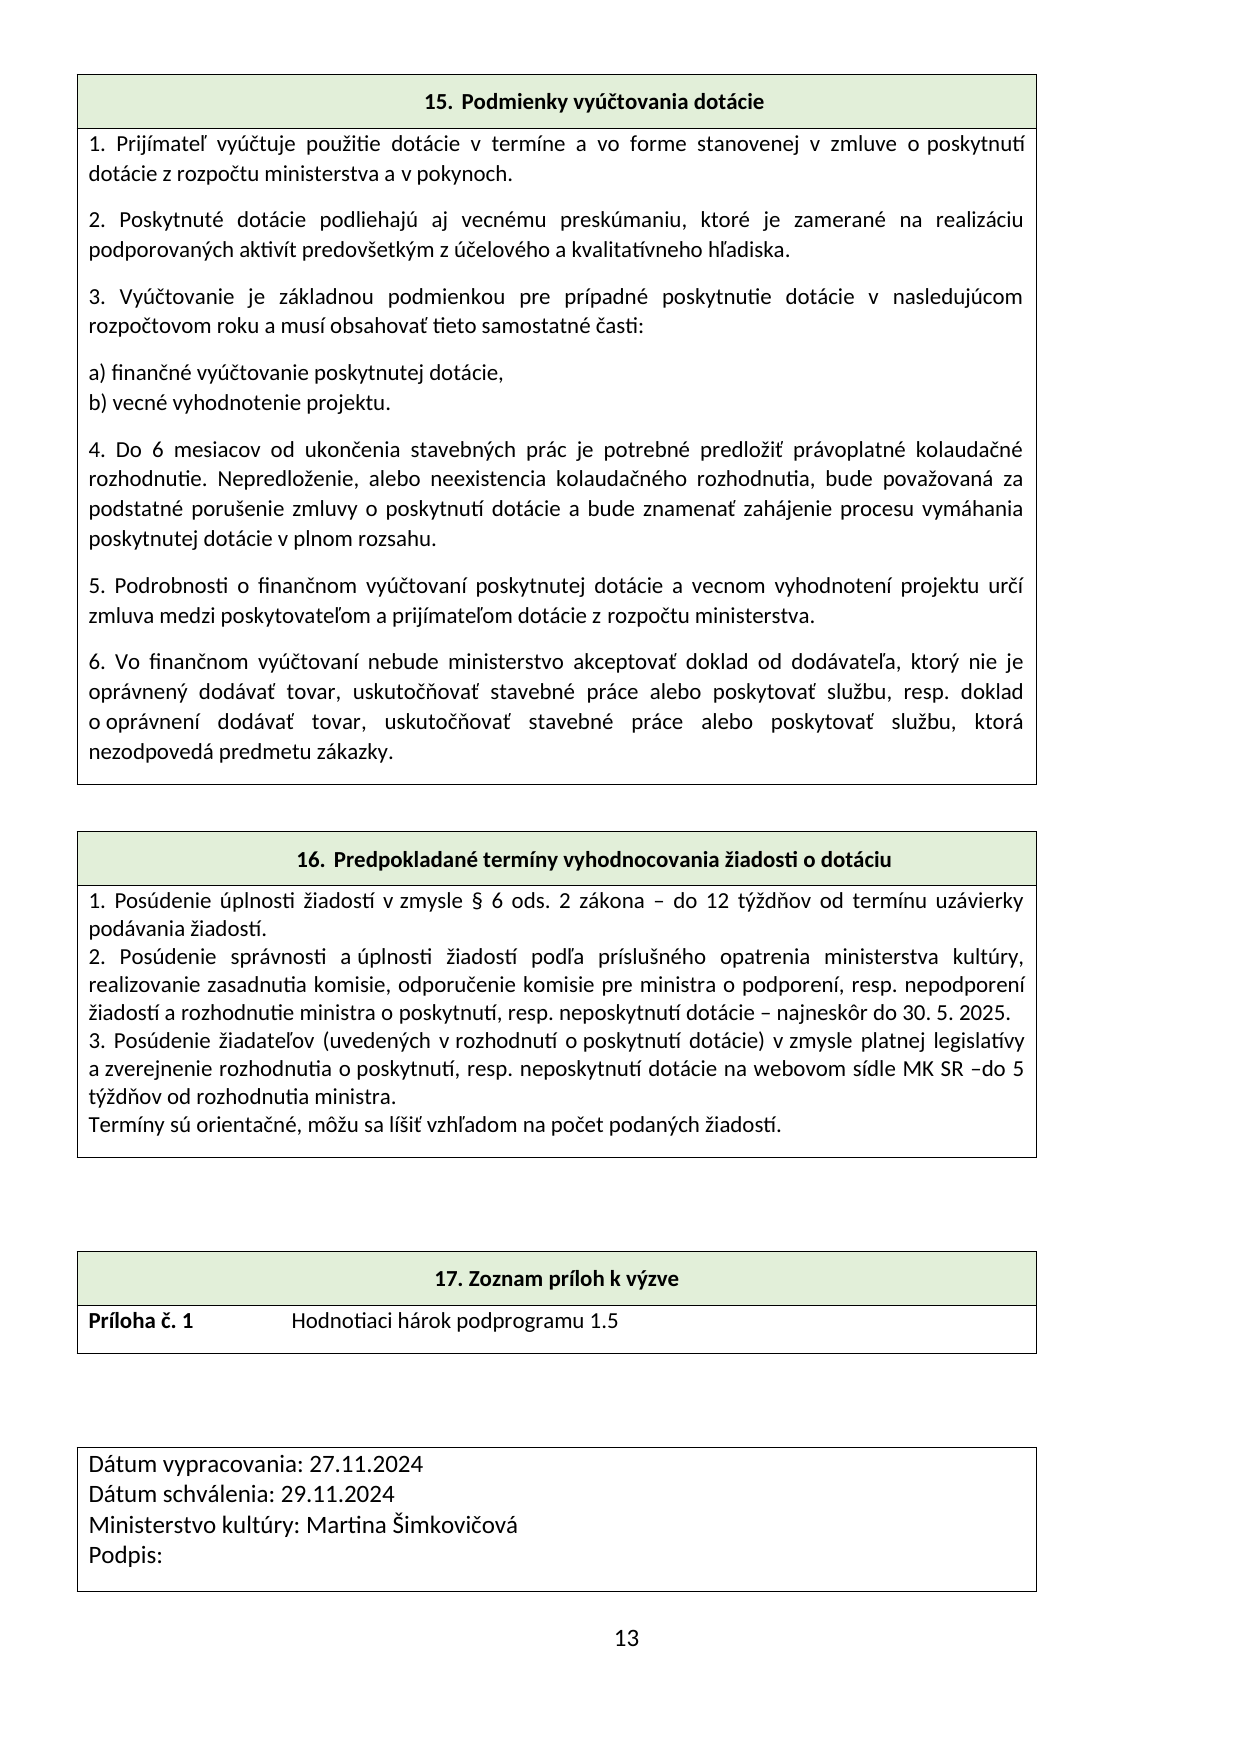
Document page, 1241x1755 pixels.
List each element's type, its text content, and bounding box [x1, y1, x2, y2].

table_cell 1. Posúdenie úplnosti žiadostí v zmysle § 6 ods. 2 zákona – do 12 týždňov od termínu uzávierky podávania žiadostí. 2. Posúdenie správnosti a úplnosti žiadostí podľa príslušného opatrenia ministerstva kultúry, realizovanie zasadnutia komisie, odporučenie komisie pre ministra o podporení, resp. nepodporení žiadostí a rozhodnutie ministra o poskytnutí, resp. neposkytnutí dotácie – najneskôr do 30. 5. 2025. 3. Posúdenie žiadateľov (uvedených v rozhodnutí o poskytnutí dotácie) v zmysle platnej legislatívy a zverejnenie rozhodnutia o poskytnutí, resp. neposkytnutí dotácie na webovom sídle MK SR –do 5 týždňov od rozhodnutia ministra. Termíny sú orientačné, môžu sa líšiť vzhľadom na počet podaných žiadostí. [78, 886, 1036, 1157]
table_cell 1. Prijímateľ vyúčtuje použitie dotácie v termíne a vo forme stanovenej v zmluve o poskytnutí dotácie z rozpočtu ministerstva a v pokynoch. 2. Poskytnuté dotácie podliehajú aj vecnému preskúmaniu, ktoré je zamerané na realizáciu podporovaných aktivít predovšetkým z účelového a kvalitatívneho hľadiska. 3. Vyúčtovanie je základnou podmienkou pre prípadné poskytnutie dotácie v nasledujúcom rozpočtovom roku a musí obsahovať tieto samostatné časti: a) finančné vyúčtovanie poskytnutej dotácie, b) vecné vyhodnotenie projektu. 4. Do 6 mesiacov od ukončenia stavebných prác je potrebné predložiť právoplatné kolaudačné rozhodnutie. Nepredloženie, alebo neexistencia kolaudačného rozhodnutia, bude považovaná za podstatné porušenie zmluvy o poskytnutí dotácie a bude znamenať zahájenie procesu vymáhania poskytnutej dotácie v plnom rozsahu. 5. Podrobnosti o finančnom vyúčtovaní poskytnutej dotácie a vecnom vyhodnotení projektu určí zmluva medzi poskytovateľom a prijímateľom dotácie z rozpočtu ministerstva. 6. Vo finančnom vyúčtovaní nebude ministerstvo akceptovať doklad od dodávateľa, ktorý nie je oprávnený dodávať tovar, uskutočňovať stavebné práce alebo poskytovať službu, resp. doklad o oprávnení dodávať tovar, uskutočňovať stavebné práce alebo poskytovať službu, ktorá nezodpovedá predmetu zákazky. [78, 129, 1036, 783]
table_header 17. Zoznam príloh k výzve [78, 1252, 1036, 1305]
table_header Dátum vypracovania: 27.11.2024 Dátum schválenia: 29.11.2024 Ministerstvo kultúry: Martina Šimkovičová Podpis: [78, 1448, 1036, 1591]
table_header Predpokladané termíny vyhodnocovania žiadosti o dotáciu [78, 832, 1036, 885]
table_header Podmienky vyúčtovania dotácie [78, 75, 1036, 128]
table_cell Príloha č. 1 Hodnotiaci hárok podprogramu 1.5 [78, 1306, 1036, 1353]
